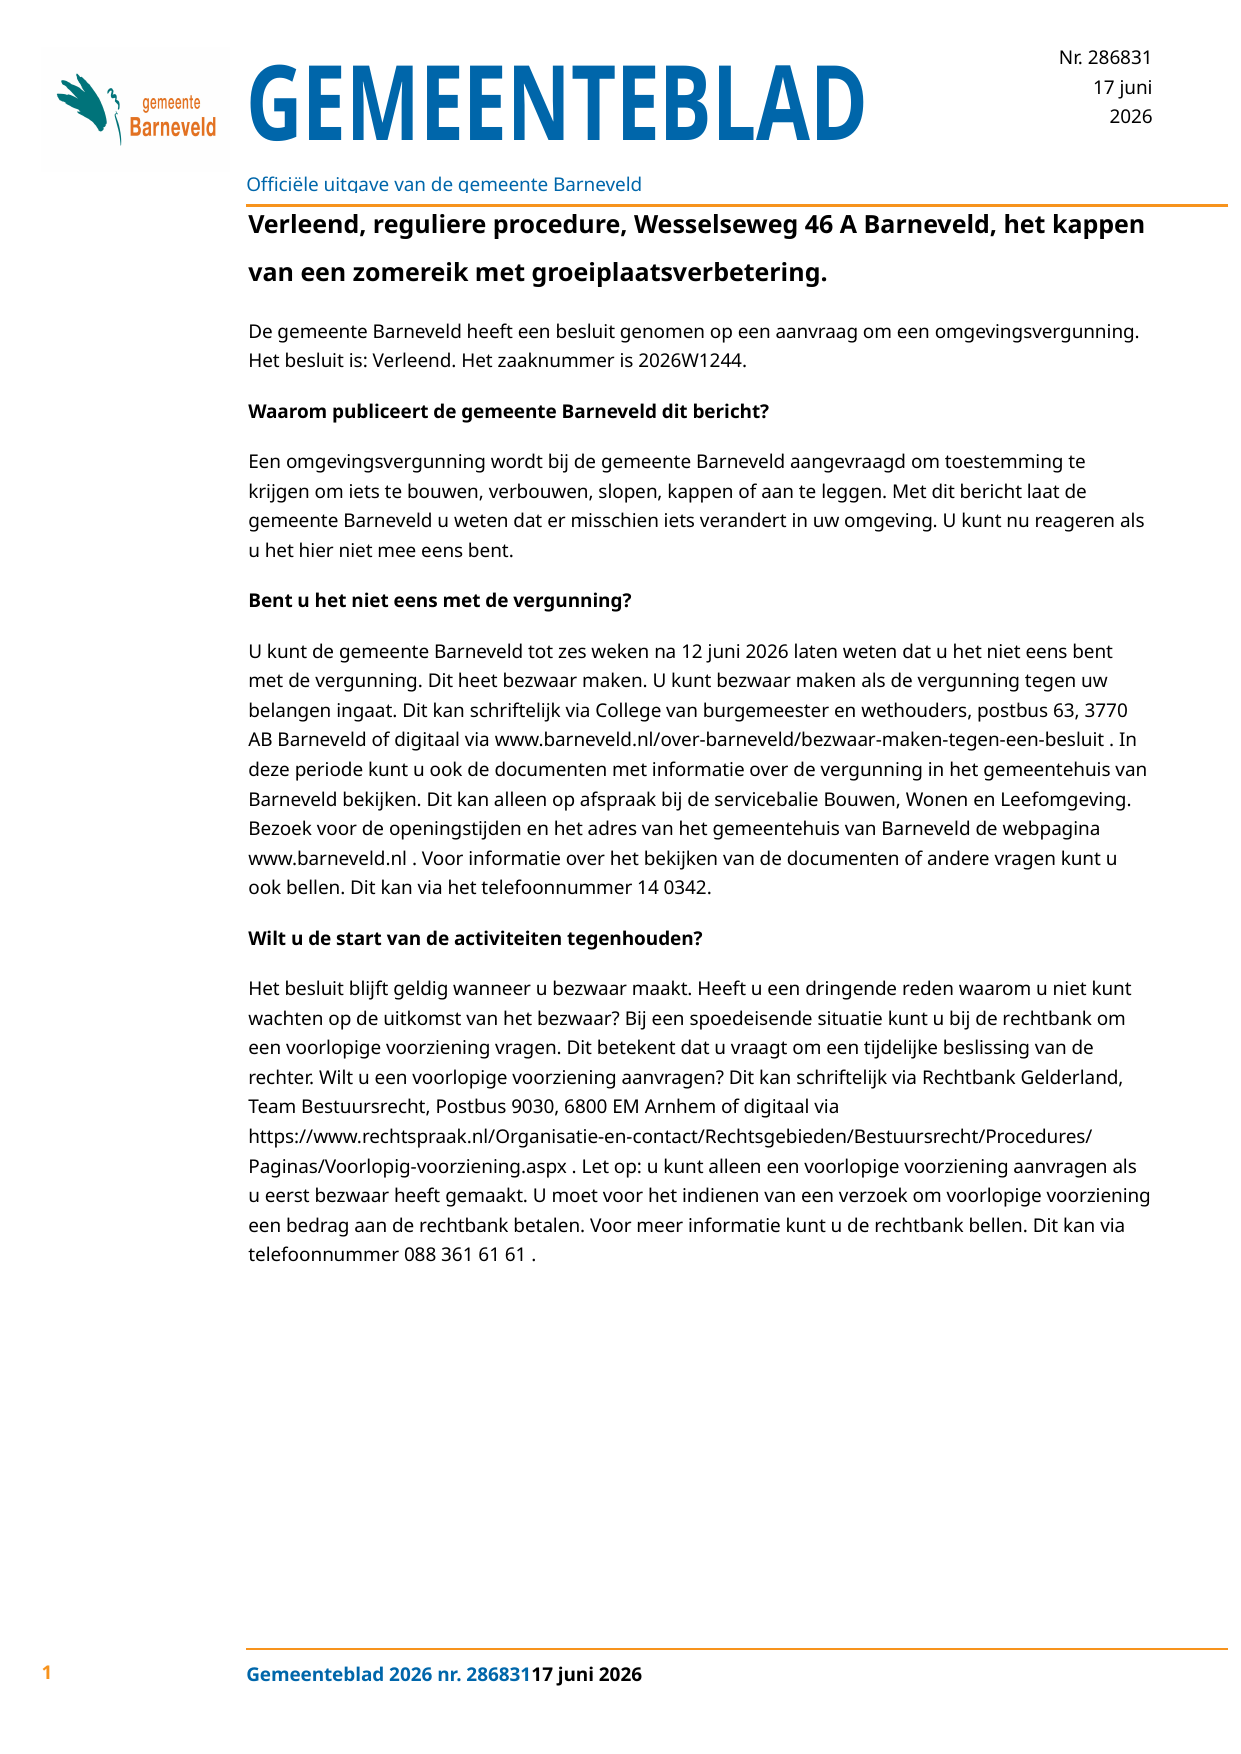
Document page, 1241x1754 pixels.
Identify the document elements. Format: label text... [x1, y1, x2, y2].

text Een omgevingsvergunning wordt bij de gemeente Barneveld aangevraagd om toestemming te krijgen om iets te bouwen, verbouwen, slopen, kappen of aan te leggen. Met dit bericht laat de gemeente Barneveld u weten dat er misschien iets verandert in uw omgeving. U kunt nu reageren als u het hier niet mee eens bent. [248, 448, 1152, 563]
text Bent u het niet eens met de vergunning? [248, 587, 1152, 613]
text U kunt de gemeente Barneveld tot zes weken na 12 juni 2026 laten weten dat u het niet eens bent met de vergunning. Dit heet bezwaar maken. U kunt bezwaar maken als de vergunning tegen uw belangen ingaat. Dit kan schriftelijk via College van burgemeester en wethouders, postbus 63, 3770 AB Barneveld of digitaal via www.barneveld.nl/over-barneveld/bezwaar-maken-tegen-een-besluit . In deze periode kunt u ook de documenten met informatie over de vergunning in het gemeentehuis van Barneveld bekijken. Dit kan alleen op afspraak bij de servicebalie Bouwen, Wonen en Leefomgeving. Bezoek voor de openingstijden en het adres van het gemeentehuis van Barneveld de webpagina www.barneveld.nl . Voor informatie over het bekijken van de documenten of andere vragen kunt u ook bellen. Dit kan via het telefoonnummer 14 0342. [248, 638, 1152, 900]
text De gemeente Barneveld heeft een besluit genomen op een aanvraag om een omgevingsvergunning. Het besluit is: Verleend. Het zaaknummer is 2026W1244. [248, 318, 1152, 373]
text Waarom publiceert de gemeente Barneveld dit bericht? [248, 398, 1152, 424]
text Het besluit blijft geldig wanneer u bezwaar maakt. Heeft u een dringende reden waarom u niet kunt wachten op de uitkomst van het bezwaar? Bij een spoedeisende situatie kunt u bij de rechtbank om een voorlopige voorziening vragen. Dit betekent dat u vraagt om een tijdelijke beslissing van de rechter. Wilt u een voorlopige voorziening aanvragen? Dit kan schriftelijk via Rechtbank Gelderland, Team Bestuursrecht, Postbus 9030, 6800 EM Arnhem of digitaal via https://www.rechtspraak.nl/Organisatie-en-contact/Rechtsgebieden/Bestuursrecht/Procedures/Paginas/Voorlopig-voorziening.aspx . Let op: u kunt alleen een voorlopige voorziening aanvragen als u eerst bezwaar heeft gemaakt. U moet voor het indienen van een verzoek om voorlopige voorziening een bedrag aan de rechtbank betalen. Voor meer informatie kunt u de rechtbank bellen. Dit kan via telefoonnummer 088 361 61 61 . [248, 975, 1152, 1267]
text Verleend, reguliere procedure, Wesselseweg 46 A Barneveld, het kappen van een zomereik met groeiplaatsverbetering. [248, 207, 1152, 288]
text Wilt u de start van de activiteiten tegenhouden? [248, 925, 1152, 951]
picture [41, 47, 231, 172]
